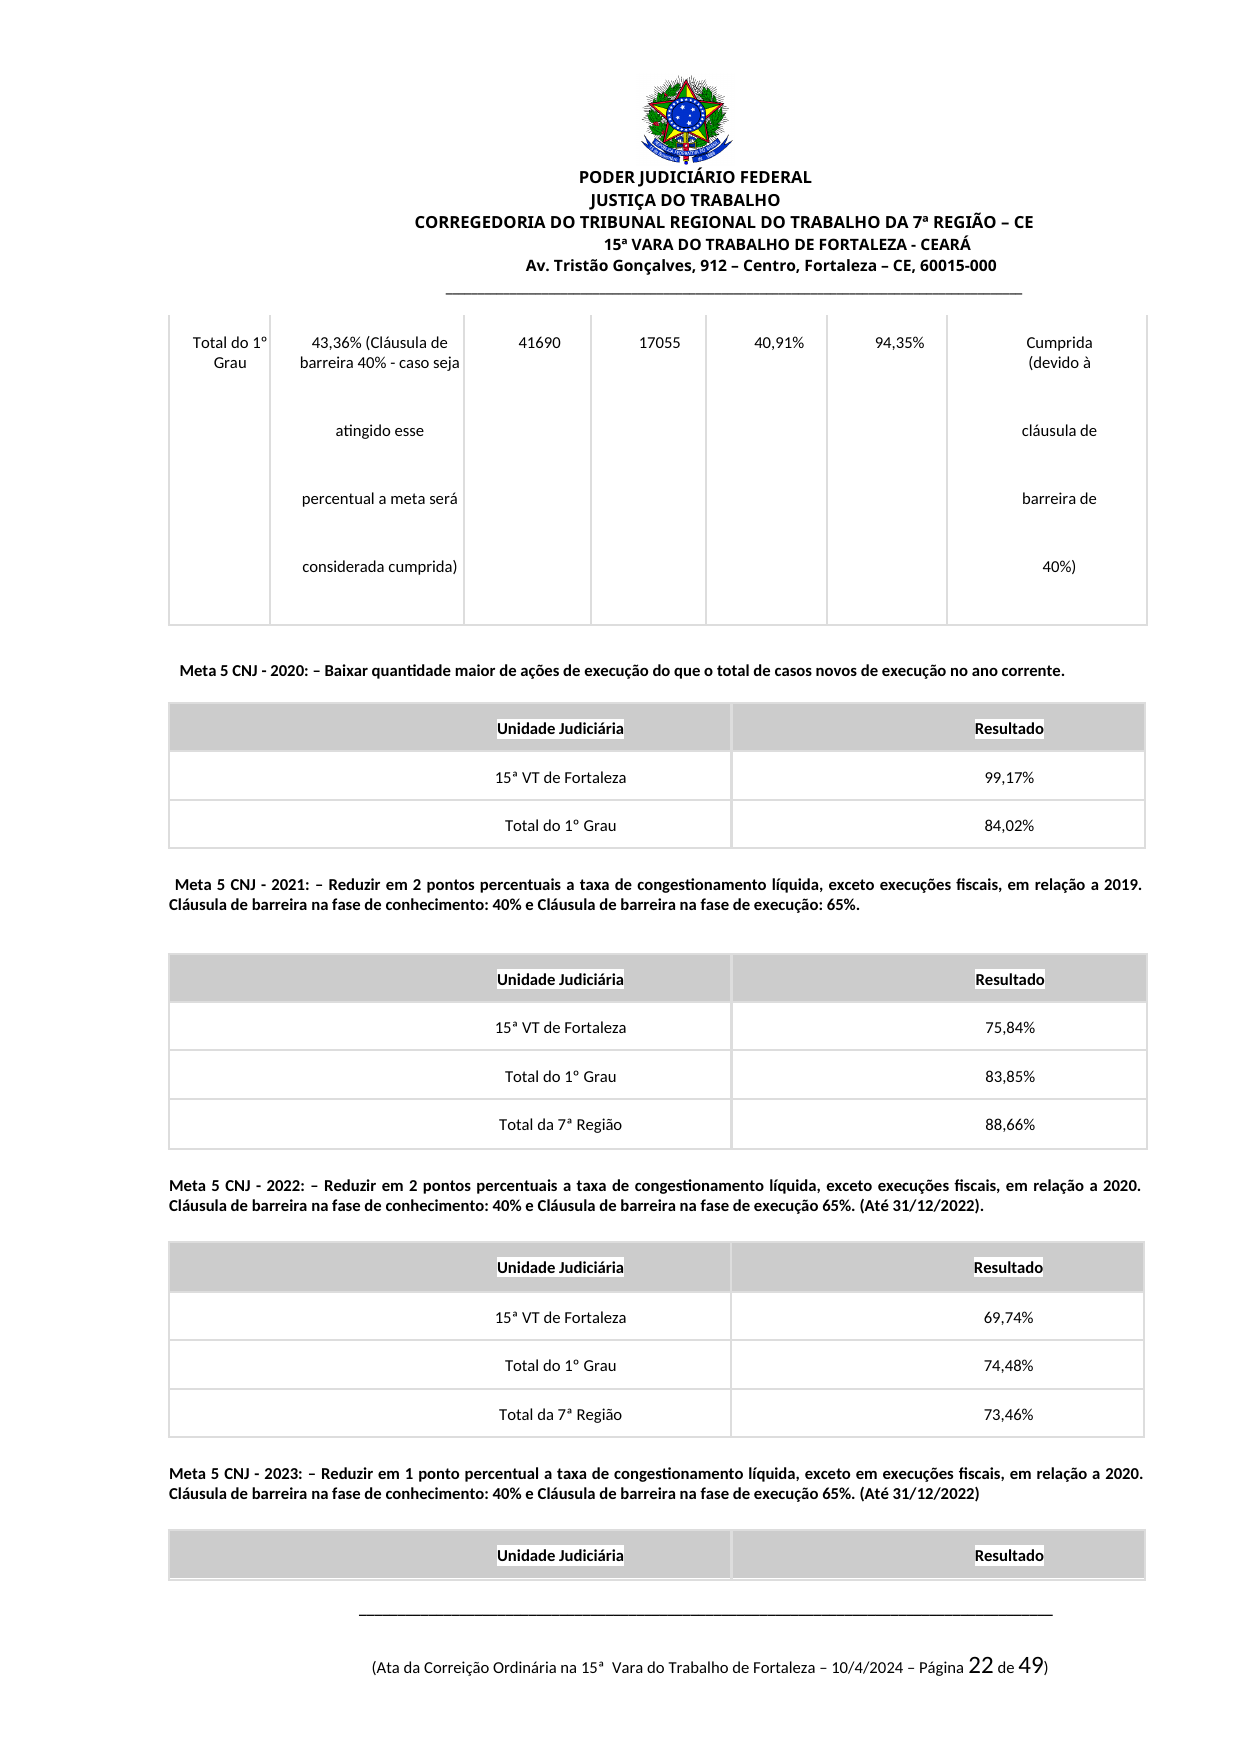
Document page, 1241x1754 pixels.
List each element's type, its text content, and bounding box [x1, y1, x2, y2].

table_cell [592, 489, 705, 556]
table_cell atingido esse [271, 421, 463, 488]
table_cell [828, 353, 946, 421]
table_cell 88,66% [733, 1100, 1146, 1148]
table_cell (devido à [948, 353, 1146, 421]
table_cell barreira 40% - caso seja [271, 353, 463, 421]
table_cell Cumprida [948, 315, 1146, 353]
table_cell Total da 7ª Região [170, 1390, 730, 1436]
table_cell [170, 489, 269, 556]
table_header Unidade Judiciária [170, 955, 730, 1001]
table_cell Total da 7ª Região [170, 1100, 730, 1148]
table_header Unidade Judiciária [170, 704, 730, 750]
table_cell [592, 556, 705, 624]
table_cell percentual a meta será [271, 489, 463, 556]
table_cell [592, 353, 705, 421]
table_header Unidade Judiciária [170, 1531, 730, 1578]
table_cell 69,74% [732, 1293, 1143, 1339]
table_cell [170, 421, 269, 488]
table_cell barreira de [948, 489, 1146, 556]
table_cell [828, 556, 946, 624]
text Meta 5 CNJ - 2023: – Reduzir em 1 ponto percentual a taxa de congestionamento líquida, exceto em execuções fiscais, em relação a 2020. Cláusula de barreira na fase de conhecimento: 40% e Cláusula de barreira na fase de execução 65%. (Até 31/12/2022) [169, 1463, 1144, 1503]
table_cell 17055 [592, 315, 705, 353]
table_cell 73,46% [732, 1390, 1143, 1436]
table_cell [465, 353, 590, 421]
table_cell 15ª VT de Fortaleza [170, 1293, 730, 1339]
table_cell 40,91% [707, 315, 826, 353]
table_cell considerada cumprida) [271, 556, 463, 624]
table_cell [828, 421, 946, 488]
table_cell Total do 1º [170, 315, 269, 353]
table_cell Total do 1º Grau [170, 1341, 730, 1387]
table_cell 15ª VT de Fortaleza [170, 1003, 730, 1049]
table_header Resultado [732, 1243, 1143, 1291]
table_cell 15ª VT de Fortaleza [170, 752, 730, 799]
table_cell 74,48% [732, 1341, 1143, 1387]
picture [636, 73, 735, 166]
table_cell 83,85% [733, 1051, 1146, 1098]
table_cell cláusula de [948, 421, 1146, 488]
table_cell [465, 556, 590, 624]
table_cell Total do 1º Grau [170, 1051, 730, 1098]
table_cell 40%) [948, 556, 1146, 624]
table_cell Grau [170, 353, 269, 421]
text Meta 5 CNJ - 2022: – Reduzir em 2 pontos percentuais a taxa de congestionamento líquida, exceto execuções fiscais, em relação a 2020. Cláusula de barreira na fase de conhecimento: 40% e Cláusula de barreira na fase de execução 65%. (Até 31/12/2022). [169, 1175, 1144, 1216]
text Meta 5 CNJ - 2020: – Baixar quantidade maior de ações de execução do que o total de casos novos de execução no ano corrente. [179, 661, 1144, 681]
table_cell 75,84% [733, 1003, 1146, 1049]
table_cell [707, 556, 826, 624]
table_header Unidade Judiciária [170, 1243, 730, 1291]
table_cell [707, 421, 826, 488]
table_cell [592, 421, 705, 488]
table_cell [170, 556, 269, 624]
table_cell [465, 421, 590, 488]
table_cell 84,02% [733, 801, 1144, 847]
table_cell 41690 [465, 315, 590, 353]
table_header Resultado [733, 1531, 1144, 1578]
table_header Resultado [733, 955, 1146, 1001]
table_cell [707, 353, 826, 421]
table_header Resultado [733, 704, 1144, 750]
table_cell Total do 1º Grau [170, 801, 730, 847]
text Meta 5 CNJ - 2021: – Reduzir em 2 pontos percentuais a taxa de congestionamento líquida, exceto execuções fiscais, em relação a 2019. Cláusula de barreira na fase de conhecimento: 40% e Cláusula de barreira na fase de execução: 65%. [169, 874, 1144, 915]
table_cell [828, 489, 946, 556]
table_cell 94,35% [828, 315, 946, 353]
table_cell [707, 489, 826, 556]
table_cell [465, 489, 590, 556]
table_cell 99,17% [733, 752, 1144, 799]
table_cell 43,36% (Cláusula de [271, 315, 463, 353]
